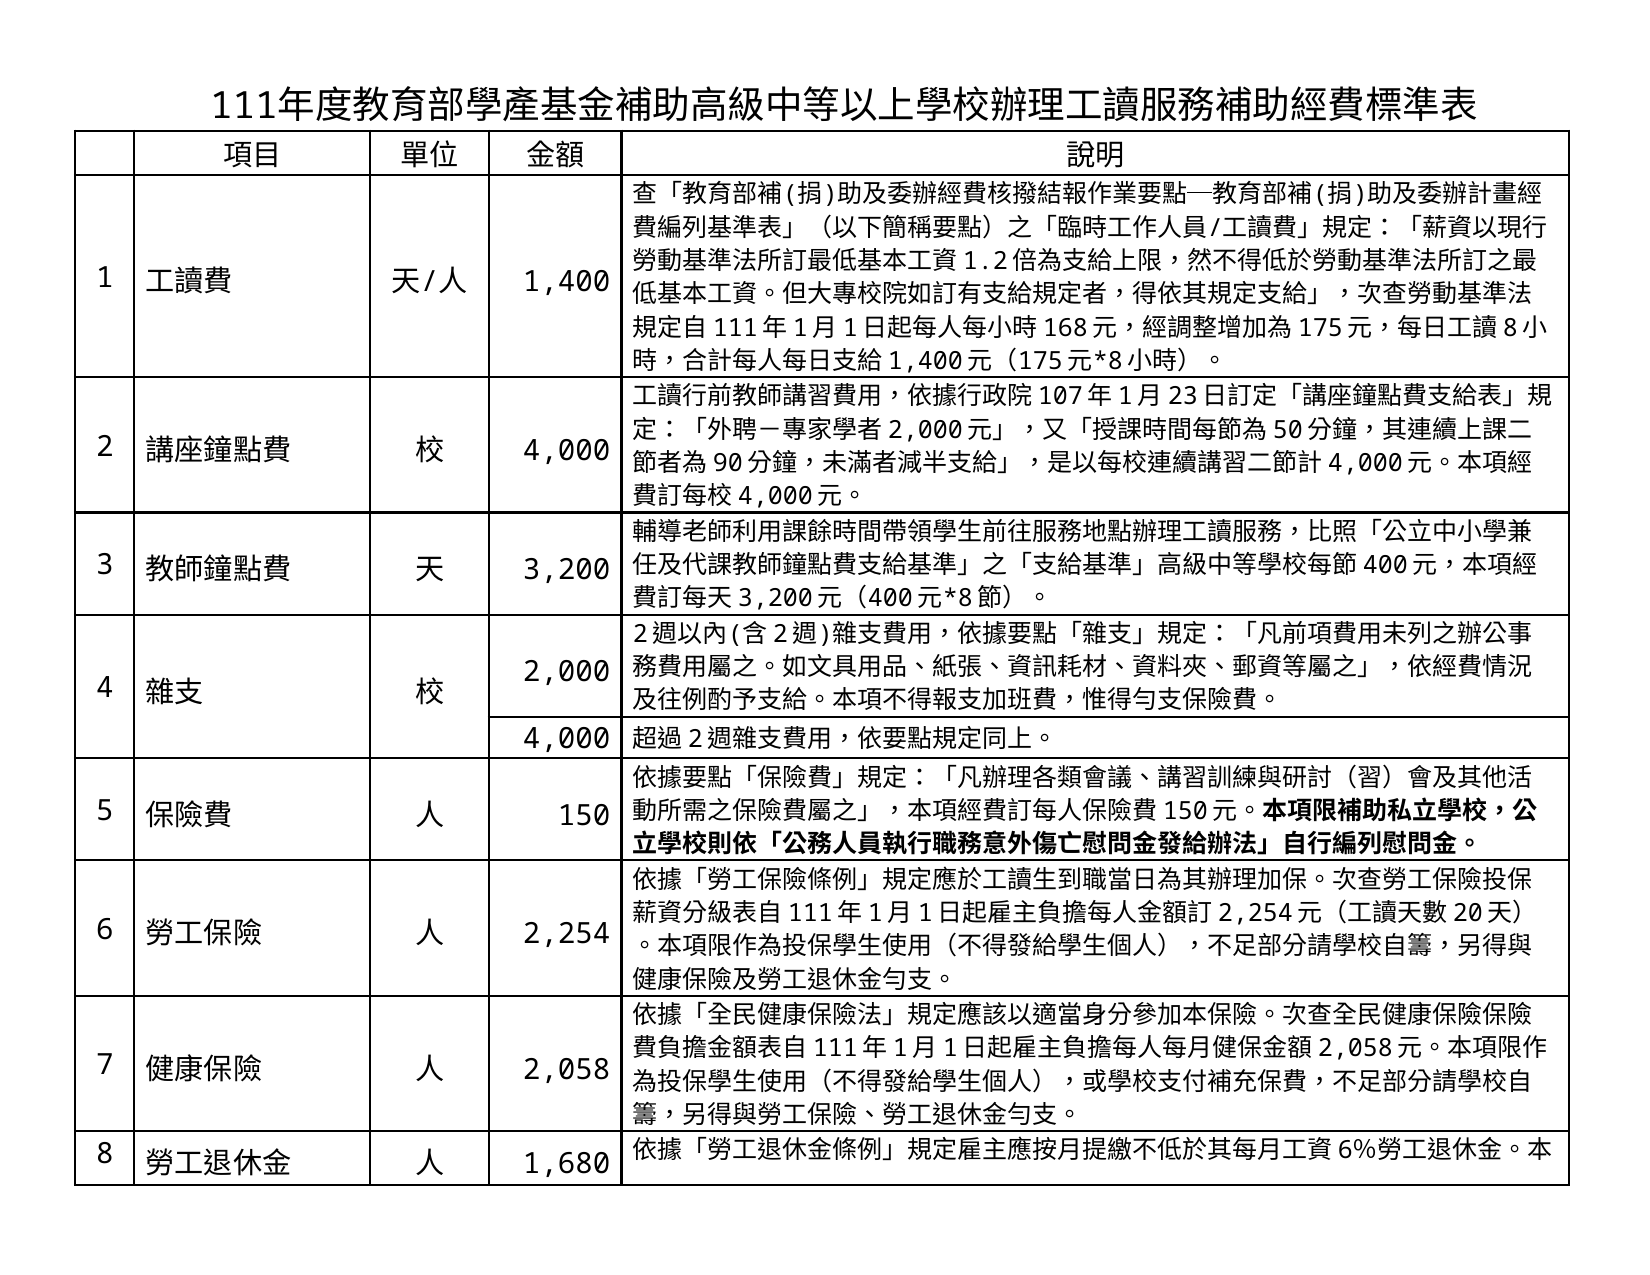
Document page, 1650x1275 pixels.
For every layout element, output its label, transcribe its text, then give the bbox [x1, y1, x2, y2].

table_cell 超過2週雜支費用，依要點規定同上。 [623, 718, 1568, 757]
table_header [76, 132, 133, 174]
table_cell 3 [76, 514, 133, 613]
table_header 說明 [623, 132, 1568, 174]
table_cell 天/人 [371, 176, 488, 376]
table_cell 1 [76, 176, 133, 376]
table_cell 2,254 [490, 861, 620, 995]
table_cell 150 [490, 759, 620, 859]
table_cell 教師鐘點費 [135, 514, 369, 613]
table_header 金額 [490, 132, 620, 174]
table_cell 1,400 [490, 176, 620, 376]
table_cell 8 [76, 1132, 133, 1184]
table_cell 人 [371, 861, 488, 995]
table_cell 工讀行前教師講習費用，依據行政院107年1月23日訂定「講座鐘點費支給表」規定：「外聘－專家學者2,000元」，又「授課時間每節為50分鐘，其連續上課二節者為90分鐘，未滿者減半支給」，是以每校連續講習二節計4,000元。本項經費訂每校4,000元。 [623, 378, 1568, 511]
table_cell 4,000 [490, 378, 620, 511]
table_cell 2週以內(含2週)雜支費用，依據要點「雜支」規定：「凡前項費用未列之辦公事務費用屬之。如文具用品、紙張、資訊耗材、資料夾、郵資等屬之」，依經費情況及往例酌予支給。本項不得報支加班費，惟得勻支保險費。 [623, 616, 1568, 716]
table_cell 依據要點「保險費」規定：「凡辦理各類會議、講習訓練與研討（習）會及其他活動所需之保險費屬之」，本項經費訂每人保險費150元。本項限補助私立學校，公立學校則依「公務人員執行職務意外傷亡慰問金發給辦法」自行編列慰問金。 [623, 759, 1568, 859]
table_cell 4 [76, 616, 133, 757]
table_cell 保險費 [135, 759, 369, 859]
table_cell 5 [76, 759, 133, 859]
table_cell 講座鐘點費 [135, 378, 369, 511]
table_cell 3,200 [490, 514, 620, 613]
table_cell 依據「勞工退休金條例」規定雇主應按月提繳不低於其每月工資6％勞工退休金。本 [623, 1132, 1568, 1184]
table_cell 依據「勞工保險條例」規定應於工讀生到職當日為其辦理加保。次查勞工保險投保薪資分級表自111年1月1日起雇主負擔每人金額訂2,254元（工讀天數20天）。本項限作為投保學生使用（不得發給學生個人），不足部分請學校自籌，另得與健康保險及勞工退休金勻支。 [623, 861, 1568, 995]
text 111年度教育部學產基金補助高級中等以上學校辦理工讀服務補助經費標準表 [75, 75, 1575, 129]
table_cell 查「教育部補(捐)助及委辦經費核撥結報作業要點─教育部補(捐)助及委辦計畫經費編列基準表」（以下簡稱要點）之「臨時工作人員/工讀費」規定：「薪資以現行勞動基準法所訂最低基本工資1.2倍為支給上限，然不得低於勞動基準法所訂之最低基本工資。但大專校院如訂有支給規定者，得依其規定支給」，次查勞動基準法規定自111年1月1日起每人每小時168元，經調整增加為175元，每日工讀8小時，合計每人每日支給1,400元（175元*8小時）。 [623, 176, 1568, 376]
table_cell 2,058 [490, 997, 620, 1130]
table_cell 人 [371, 997, 488, 1130]
table_cell 校 [371, 378, 488, 511]
table_cell 勞工退休金 [135, 1132, 369, 1184]
table_cell 7 [76, 997, 133, 1130]
table_cell 人 [371, 1132, 488, 1184]
table_cell 2 [76, 378, 133, 511]
table_header 單位 [371, 132, 488, 174]
table_cell 2,000 [490, 616, 620, 716]
table_header 項目 [135, 132, 369, 174]
table_cell 6 [76, 861, 133, 995]
table_cell 工讀費 [135, 176, 369, 376]
table_cell 雜支 [135, 616, 369, 757]
table_cell 人 [371, 759, 488, 859]
table_cell 1,680 [490, 1132, 620, 1184]
table_cell 輔導老師利用課餘時間帶領學生前往服務地點辦理工讀服務，比照「公立中小學兼任及代課教師鐘點費支給基準」之「支給基準」高級中等學校每節400元，本項經費訂每天3,200元（400元*8節）。 [623, 514, 1568, 613]
table_cell 校 [371, 616, 488, 757]
table_cell 4,000 [490, 718, 620, 757]
table_cell 健康保險 [135, 997, 369, 1130]
table_cell 天 [371, 514, 488, 613]
table_cell 依據「全民健康保險法」規定應該以適當身分參加本保險。次查全民健康保險保險費負擔金額表自111年1月1日起雇主負擔每人每月健保金額2,058元。本項限作為投保學生使用（不得發給學生個人），或學校支付補充保費，不足部分請學校自籌，另得與勞工保險、勞工退休金勻支。 [623, 997, 1568, 1130]
table_cell 勞工保險 [135, 861, 369, 995]
